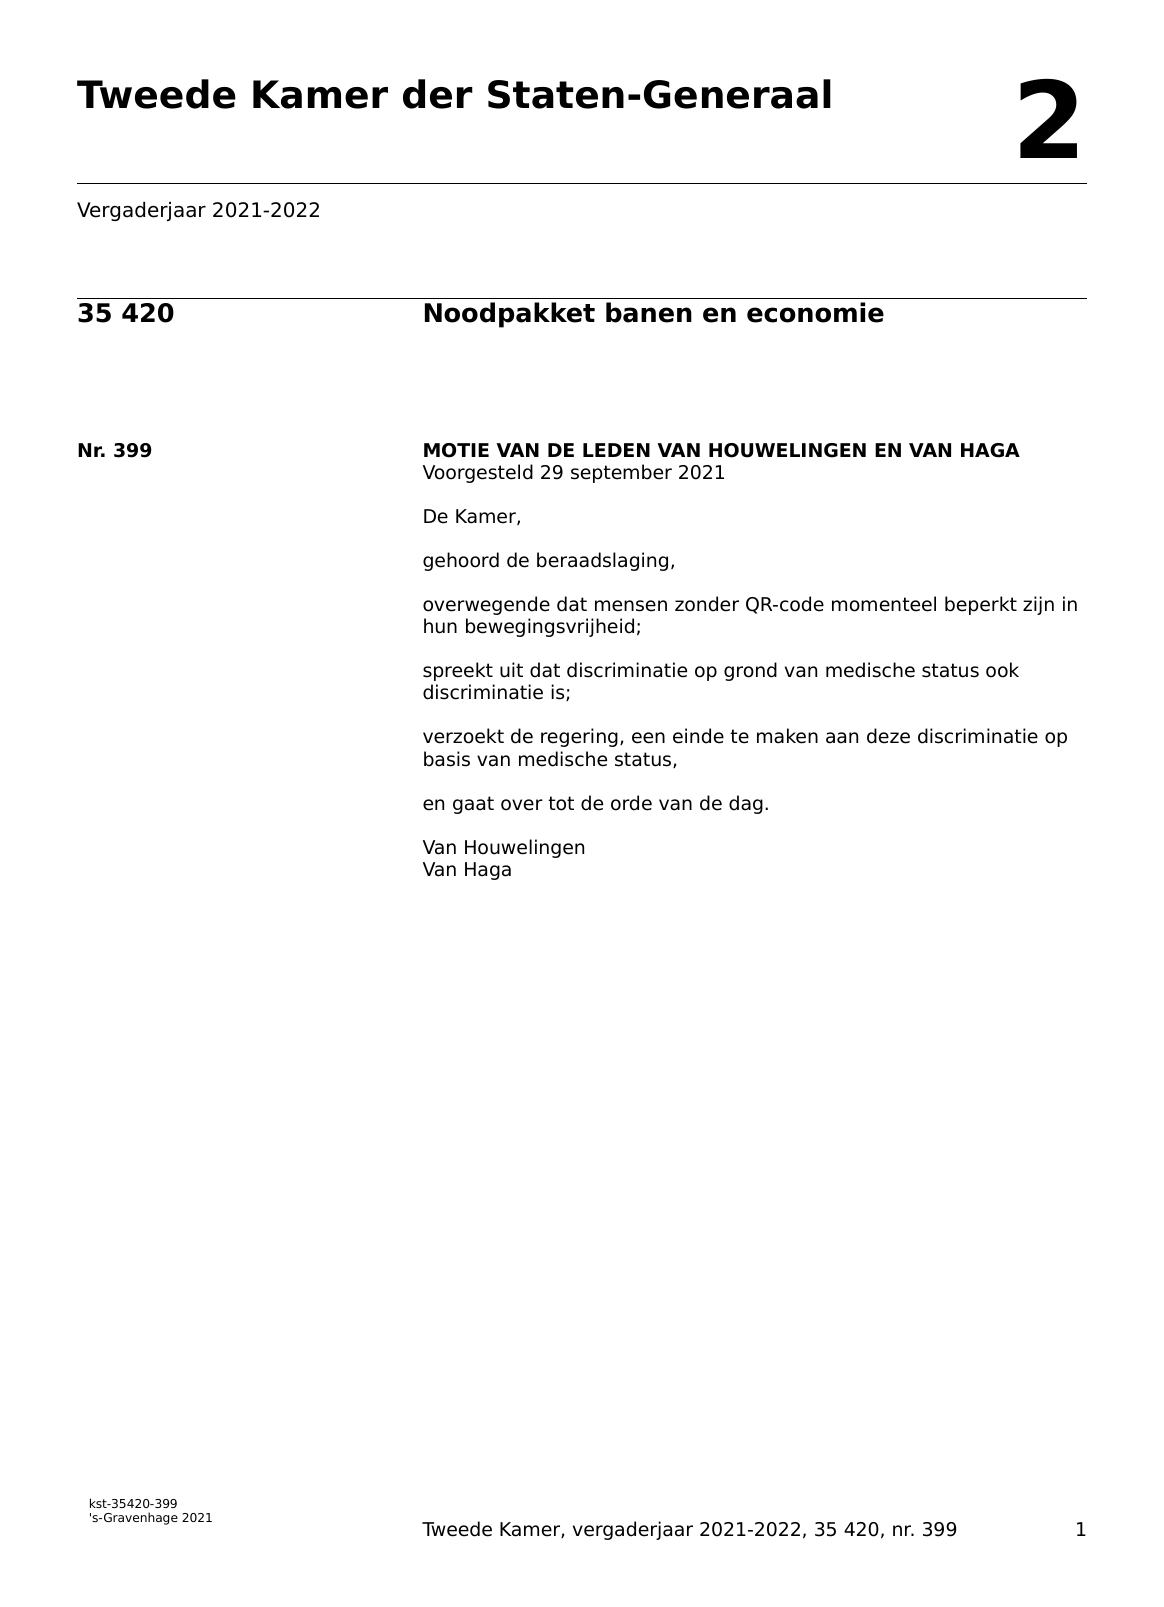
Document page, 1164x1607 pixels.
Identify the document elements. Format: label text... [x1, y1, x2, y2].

text Van Haga [422, 859, 1087, 881]
subtitle Nr. 399 MOTIE VAN DE LEDEN VAN HOUWELINGEN EN VAN HAGA [77, 440, 1087, 462]
table_header 2 [886, 59, 1087, 183]
text spreekt uit dat discriminatie op grond van medische status ook discriminatie is; [422, 660, 1087, 704]
text De Kamer, [422, 506, 1087, 528]
subtitle 35 420 Noodpakket banen en economie [77, 299, 1087, 329]
text 's-Gravenhage 2021 [88, 1511, 323, 1525]
text overwegende dat mensen zonder QR-code momenteel beperkt zijn in hun bewegingsvrijheid; [422, 594, 1087, 638]
text kst-35420-399 [88, 1497, 323, 1511]
table_header Tweede Kamer der Staten-Generaal [77, 59, 886, 183]
table_cell Vergaderjaar 2021-2022 [77, 184, 1087, 298]
text Van Houwelingen [422, 837, 1087, 859]
text gehoord de beraadslaging, [422, 550, 1087, 572]
text Voorgesteld 29 september 2021 [422, 462, 1087, 484]
text en gaat over tot de orde van de dag. [422, 793, 1087, 814]
text verzoekt de regering, een einde te maken aan deze discriminatie op basis van medische status, [422, 726, 1087, 770]
